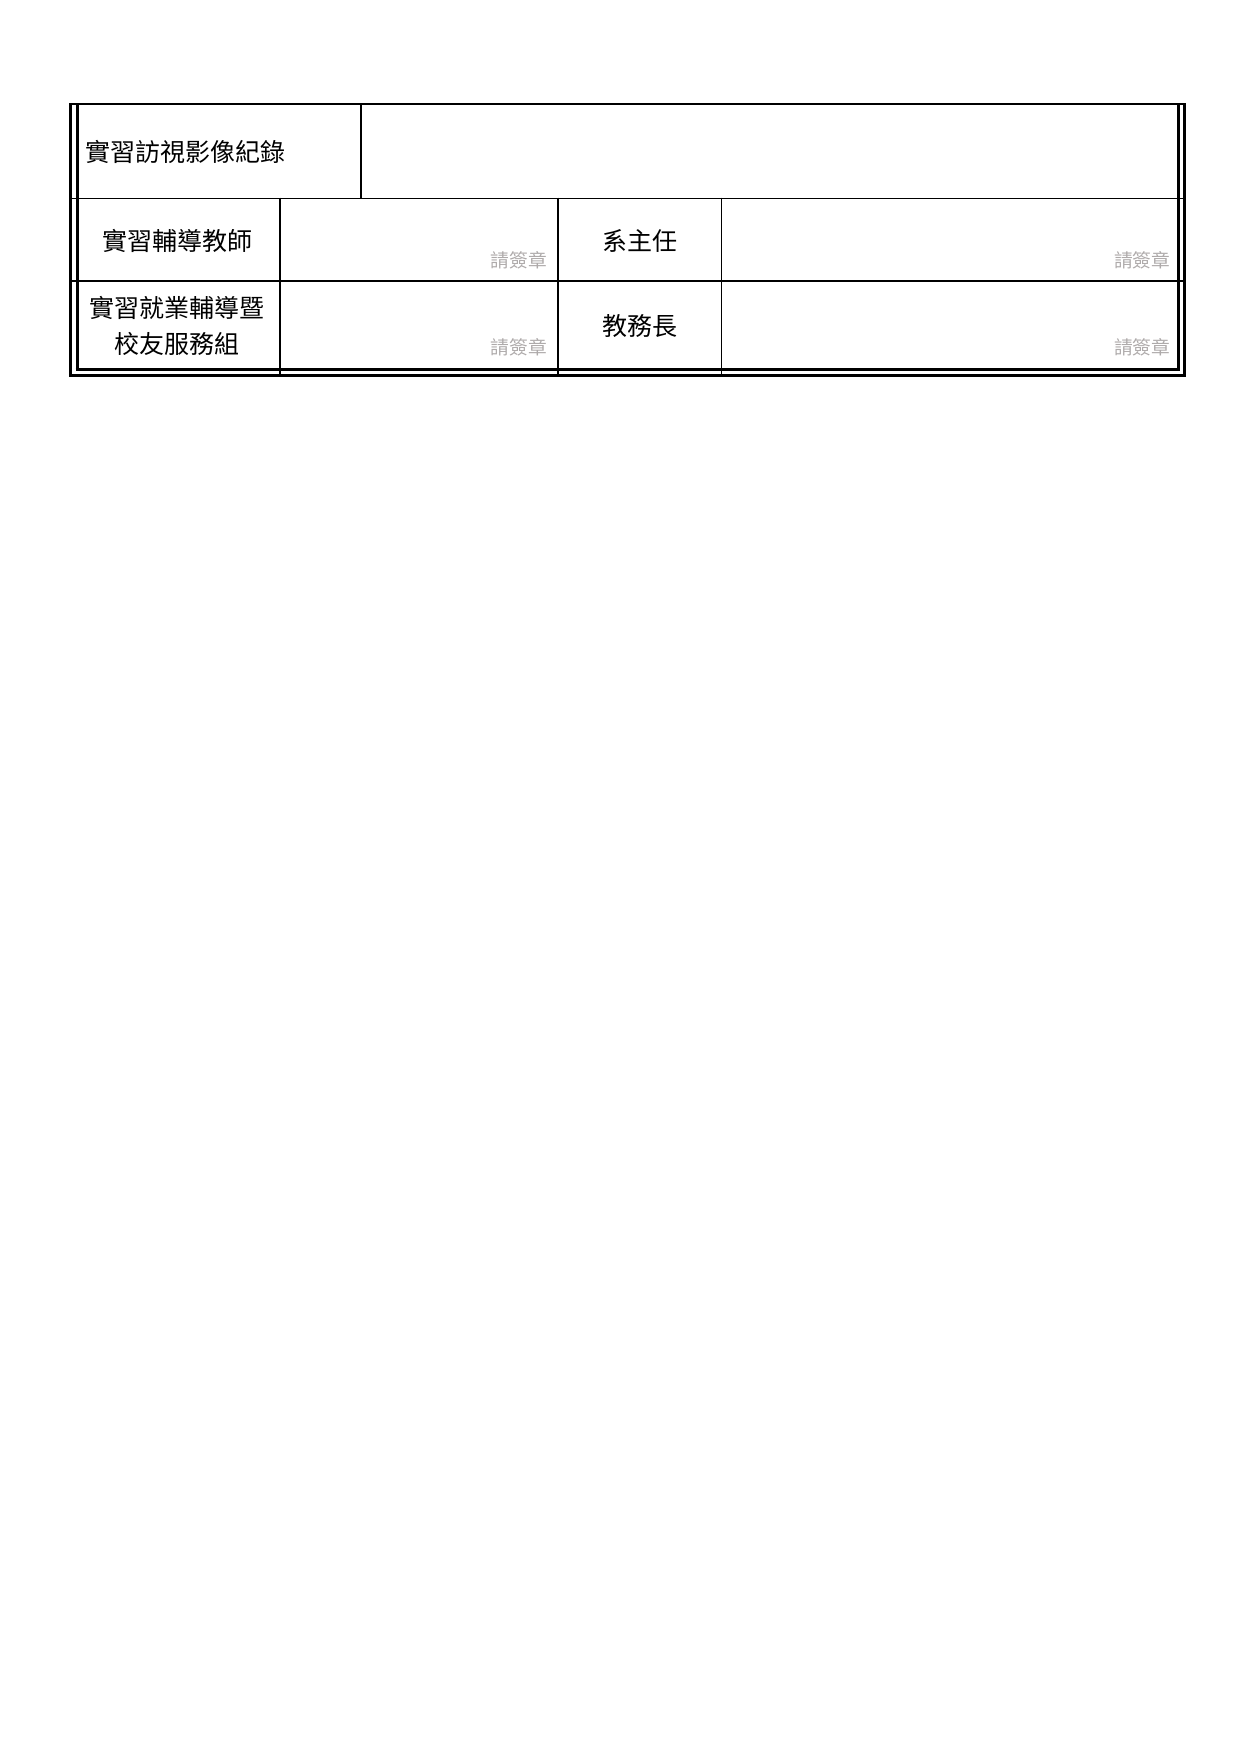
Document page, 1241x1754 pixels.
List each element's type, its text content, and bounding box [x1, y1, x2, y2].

table_cell 實習訪視影像紀錄 [79, 105, 360, 197]
table_cell 實習輔導教師 [79, 199, 279, 280]
table_cell 系主任 [559, 199, 721, 280]
table_cell 請簽章 [722, 199, 1177, 280]
table_cell 實習就業輔導暨校友服務組 [79, 282, 279, 367]
table_cell 請簽章 [281, 282, 557, 367]
table_cell 請簽章 [722, 282, 1177, 367]
table_cell 教務長 [559, 282, 721, 367]
table_cell [362, 105, 1177, 197]
table_cell 請簽章 [281, 199, 557, 280]
